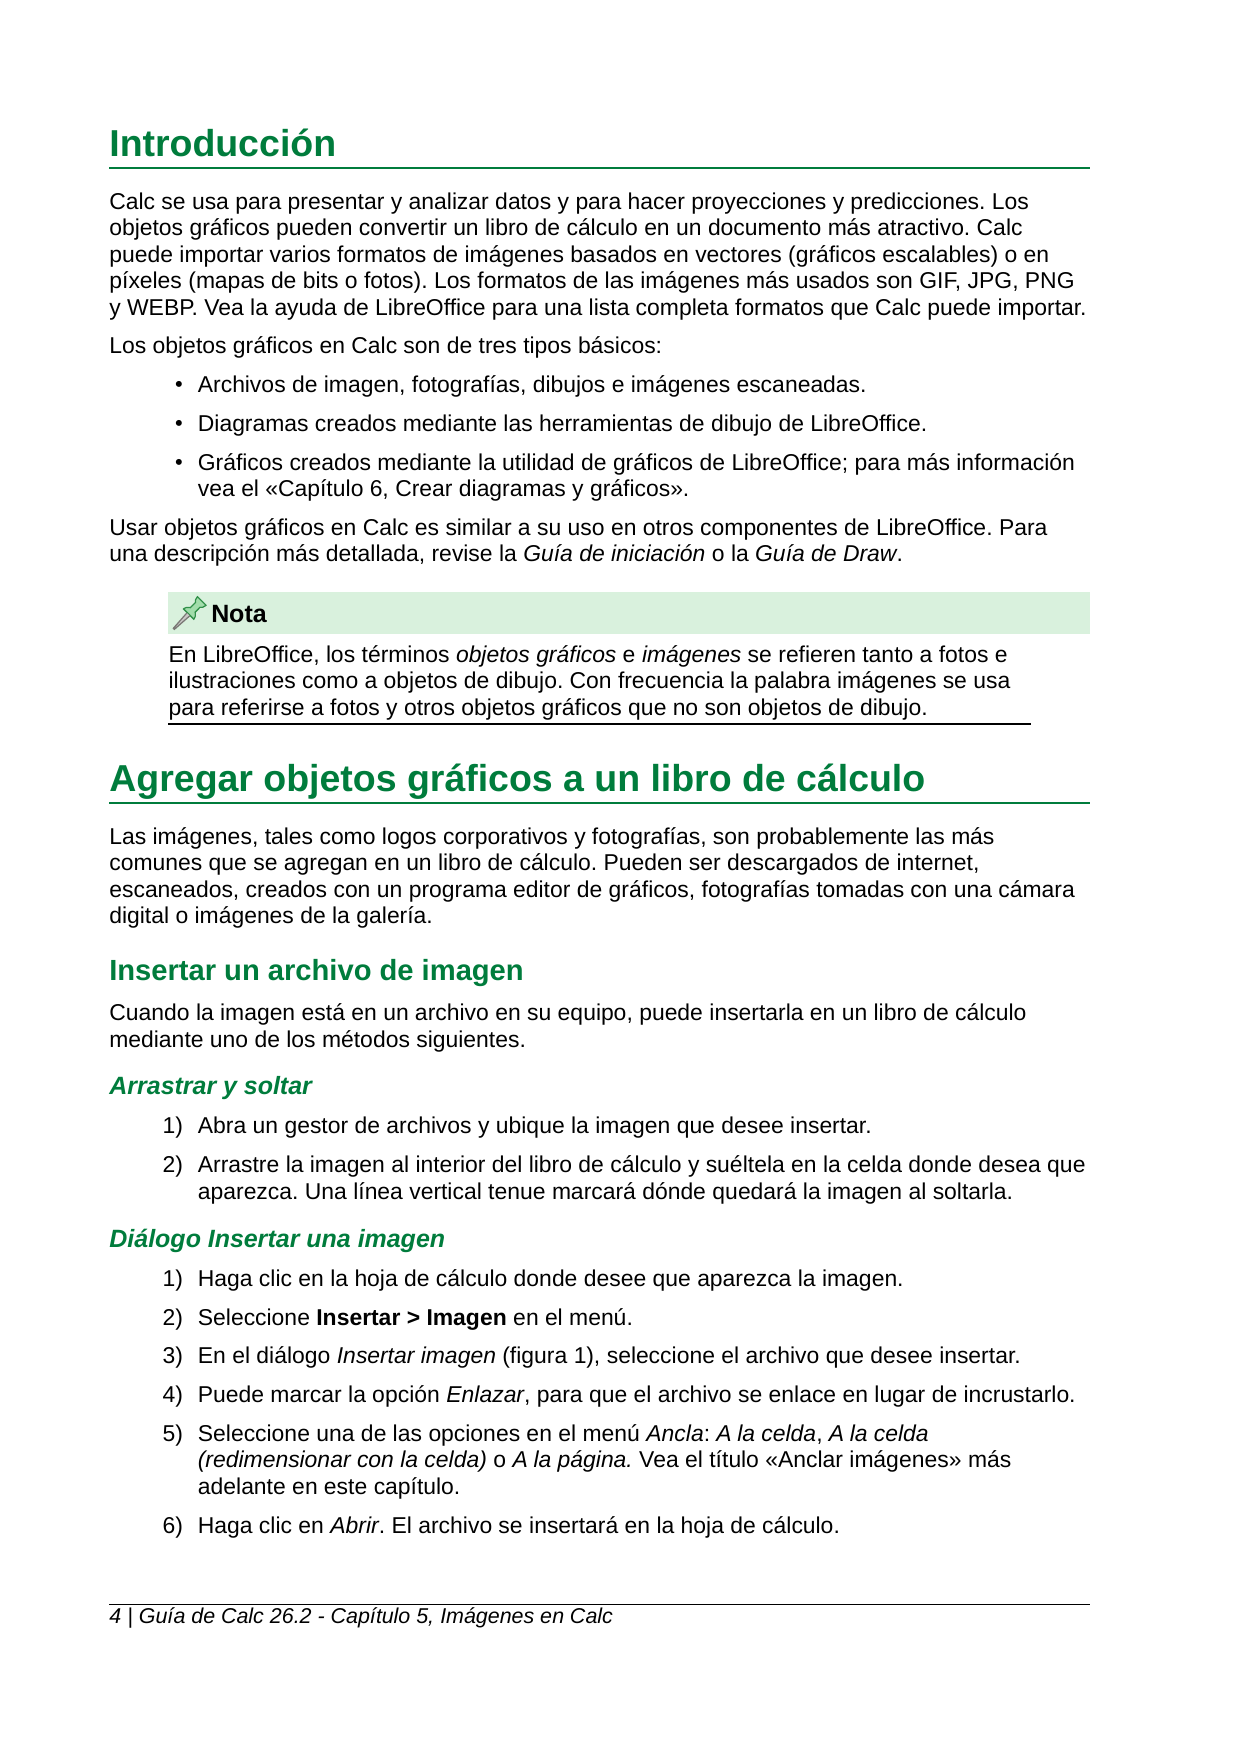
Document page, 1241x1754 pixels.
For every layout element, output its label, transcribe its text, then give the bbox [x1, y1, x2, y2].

text Calc se usa para presentar y analizar datos y para hacer proyecciones y predicciones. Los objetos gráficos pueden convertir un libro de cálculo en un documento más atractivo. Calc puede importar varios formatos de imágenes basados en vectores (gráficos escalables) o en píxeles (mapas de bits o fotos). Los formatos de las imágenes más usados son GIF, JPG, PNG y WEBP. Vea la ayuda de LibreOffice para una lista completa formatos que Calc puede importar. [109, 188, 1090, 320]
text Las imágenes, tales como logos corporativos y fotografías, son probablemente las más comunes que se agregan en un libro de cálculo. Pueden ser descargados de internet, escaneados, creados con un programa editor de gráficos, fotografías tomadas con una cámara digital o imágenes de la galería. [109, 823, 1090, 928]
list Seleccione una de las opciones en el menú Ancla: A la celda, A la celda (redimensionar con la celda) o A la página. Vea el título «Anclar imágenes» más adelante en este capítulo. [183, 1420, 1090, 1499]
subtitle Introducción [109, 121, 1090, 167]
list Haga clic en Abrir. El archivo se insertará en la hoja de cálculo. [183, 1512, 1090, 1538]
list En el diálogo Insertar imagen (figura 1), seleccione el archivo que desee insertar. [183, 1342, 1090, 1369]
subtitle Diálogo Insertar una imagen [109, 1223, 1090, 1252]
text En LibreOffice, los términos objetos gráficos e imágenes se refieren tanto a fotos e ilustraciones como a objetos de dibujo. Con frecuencia la palabra imágenes se usa para referirse a fotos y otros objetos gráficos que no son objetos de dibujo. [168, 641, 1031, 723]
subtitle Arrastrar y soltar [109, 1071, 1090, 1100]
list Seleccione Insertar > Imagen en el menú. [183, 1303, 1090, 1330]
subtitle Agregar objetos gráficos a un libro de cálculo [109, 756, 1090, 802]
list Los objetos gráficos en Calc son de tres tipos básicos: [109, 332, 1090, 359]
text Cuando la imagen está en un archivo en su equipo, puede insertarla en un libro de cálculo mediante uno de los métodos siguientes. [109, 999, 1090, 1052]
list Arrastre la imagen al interior del libro de cálculo y suéltela en la celda donde desea que aparezca. Una línea vertical tenue marcará dónde quedará la imagen al soltarla. [183, 1151, 1090, 1204]
list Haga clic en la hoja de cálculo donde desee que aparezca la imagen. [183, 1265, 1090, 1291]
list Gráficos creados mediante la utilidad de gráficos de LibreOffice; para más información vea el «Capítulo 6, Crear diagramas y gráficos». [183, 449, 1090, 502]
list Puede marcar la opción Enlazar, para que el archivo se enlace en lugar de incrustarlo. [183, 1381, 1090, 1408]
list Abra un gestor de archivos y ubique la imagen que desee insertar. [183, 1112, 1090, 1139]
list Diagramas creados mediante las herramientas de dibujo de LibreOffice. [183, 410, 1090, 436]
text Usar objetos gráficos en Calc es similar a su uso en otros componentes de LibreOffice. Para una descripción más detallada, revise la Guía de iniciación o la Guía de Draw. [109, 514, 1090, 567]
subtitle Nota [210, 592, 1090, 634]
subtitle Insertar un archivo de imagen [109, 953, 1090, 987]
list Archivos de imagen, fotografías, dibujos e imágenes escaneadas. [183, 371, 1090, 397]
